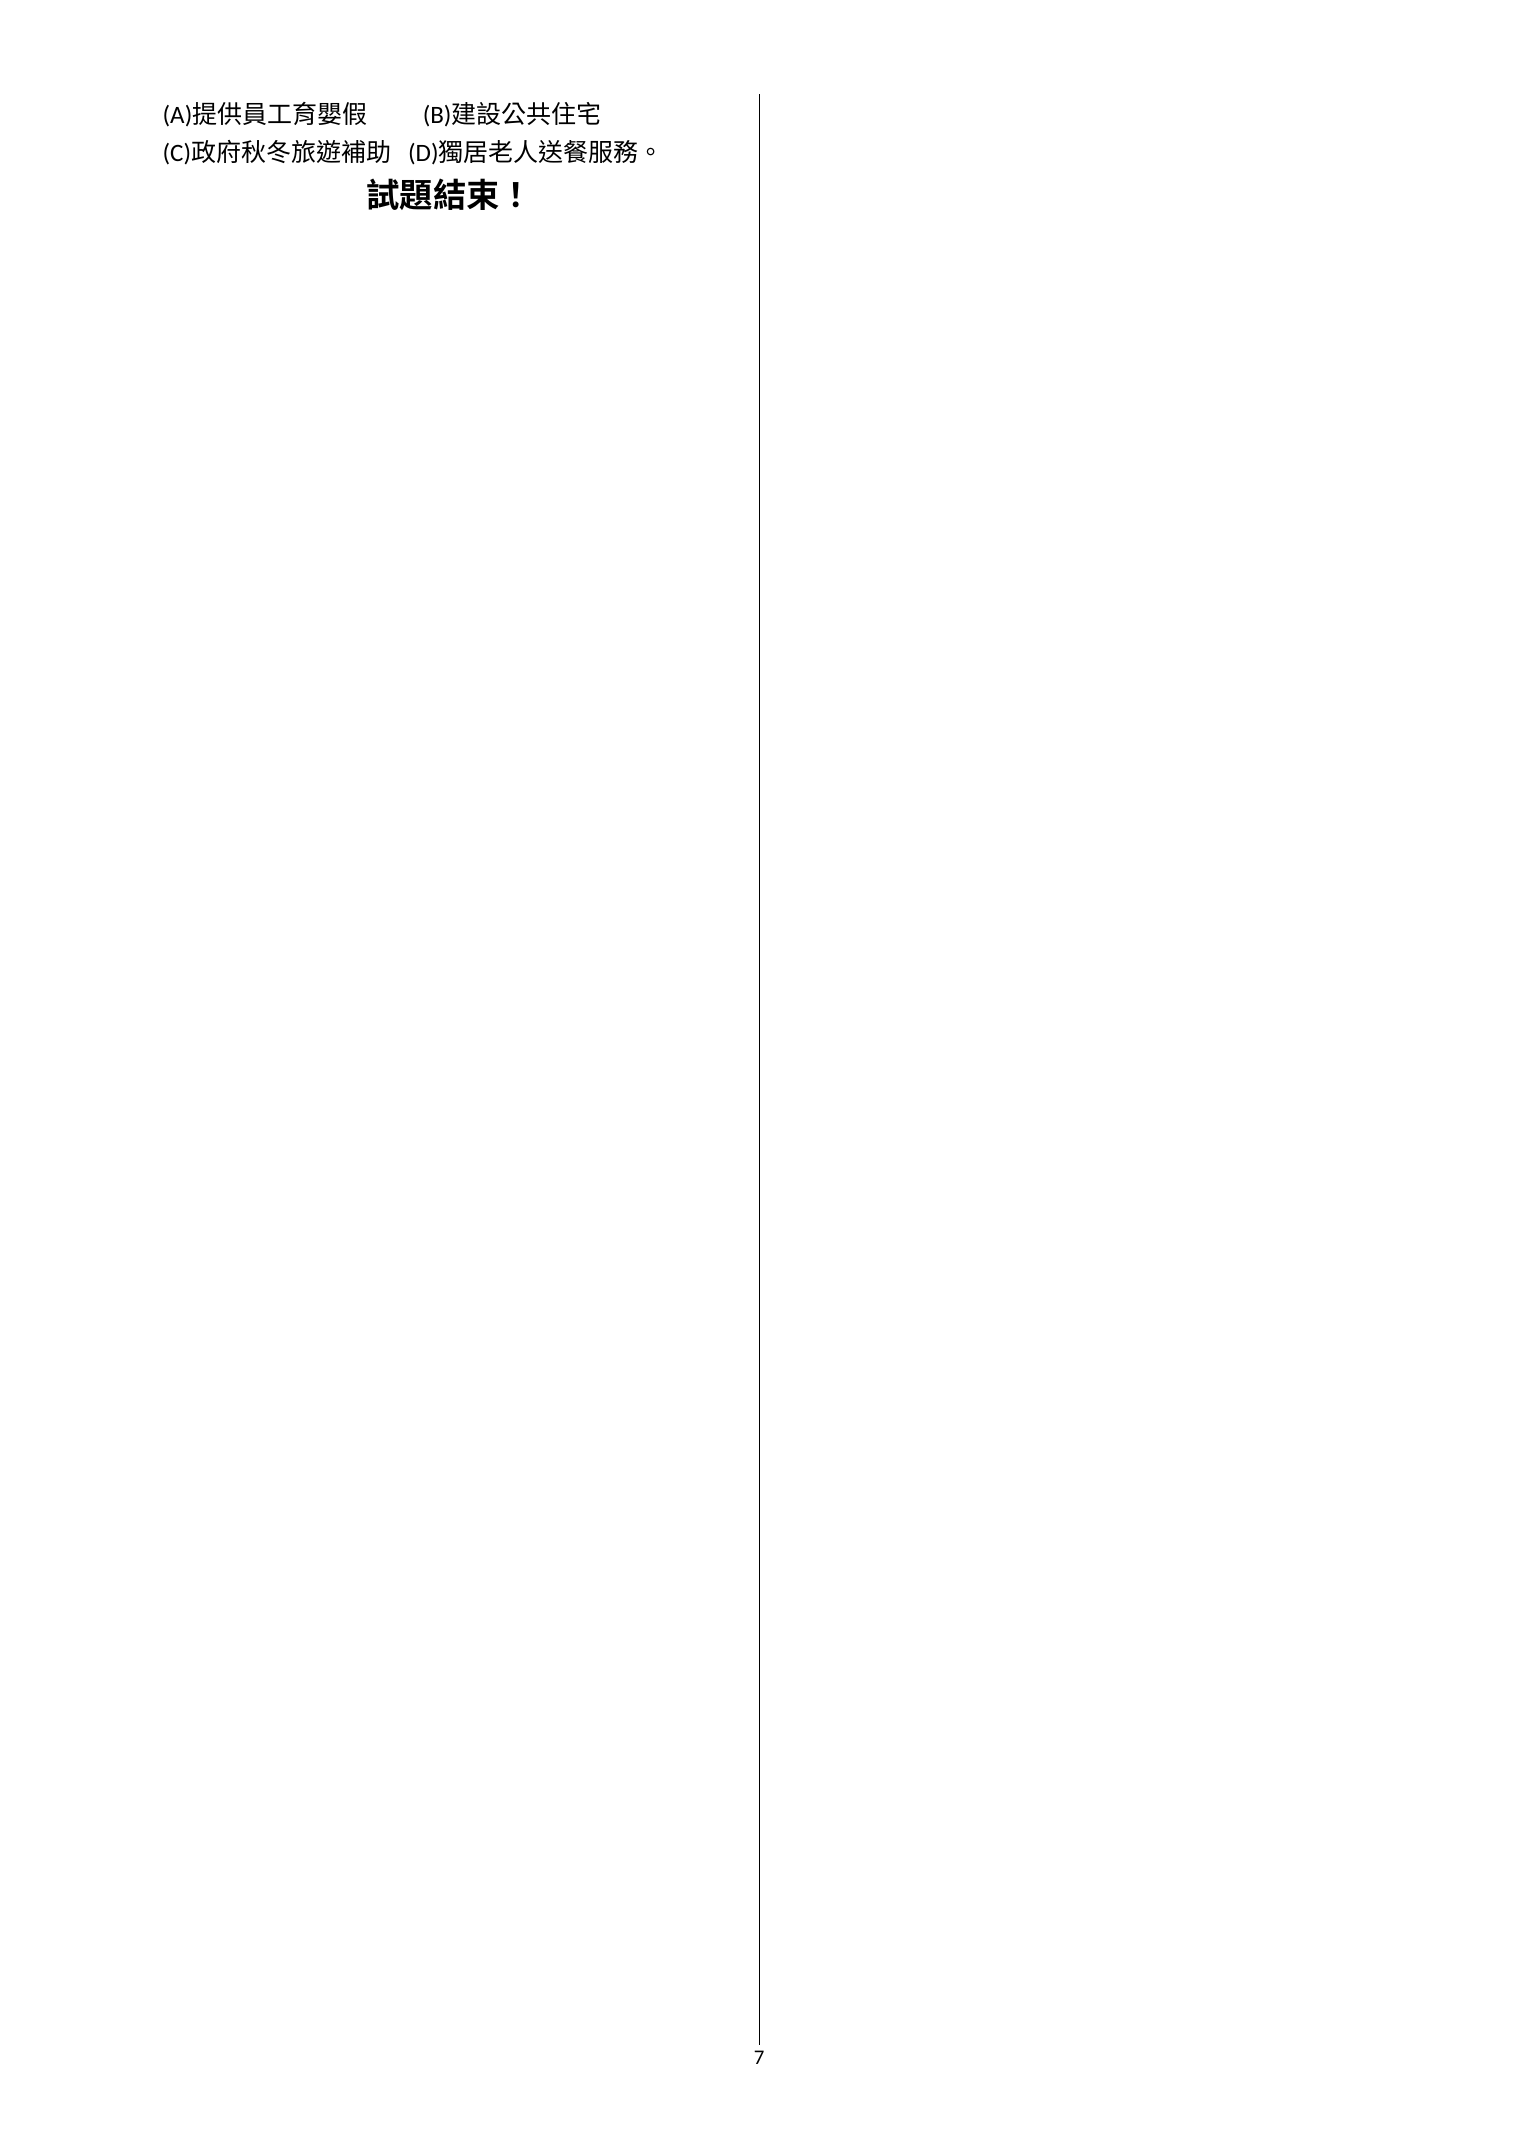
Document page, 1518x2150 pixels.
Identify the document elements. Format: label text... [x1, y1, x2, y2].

text (C)政府秋冬旅遊補助 (D)獨居老人送餐服務。 [162, 131, 737, 169]
text 試題結束！ [162, 169, 737, 217]
text (A)提供員工育嬰假 (B)建設公共住宅 [162, 94, 737, 131]
